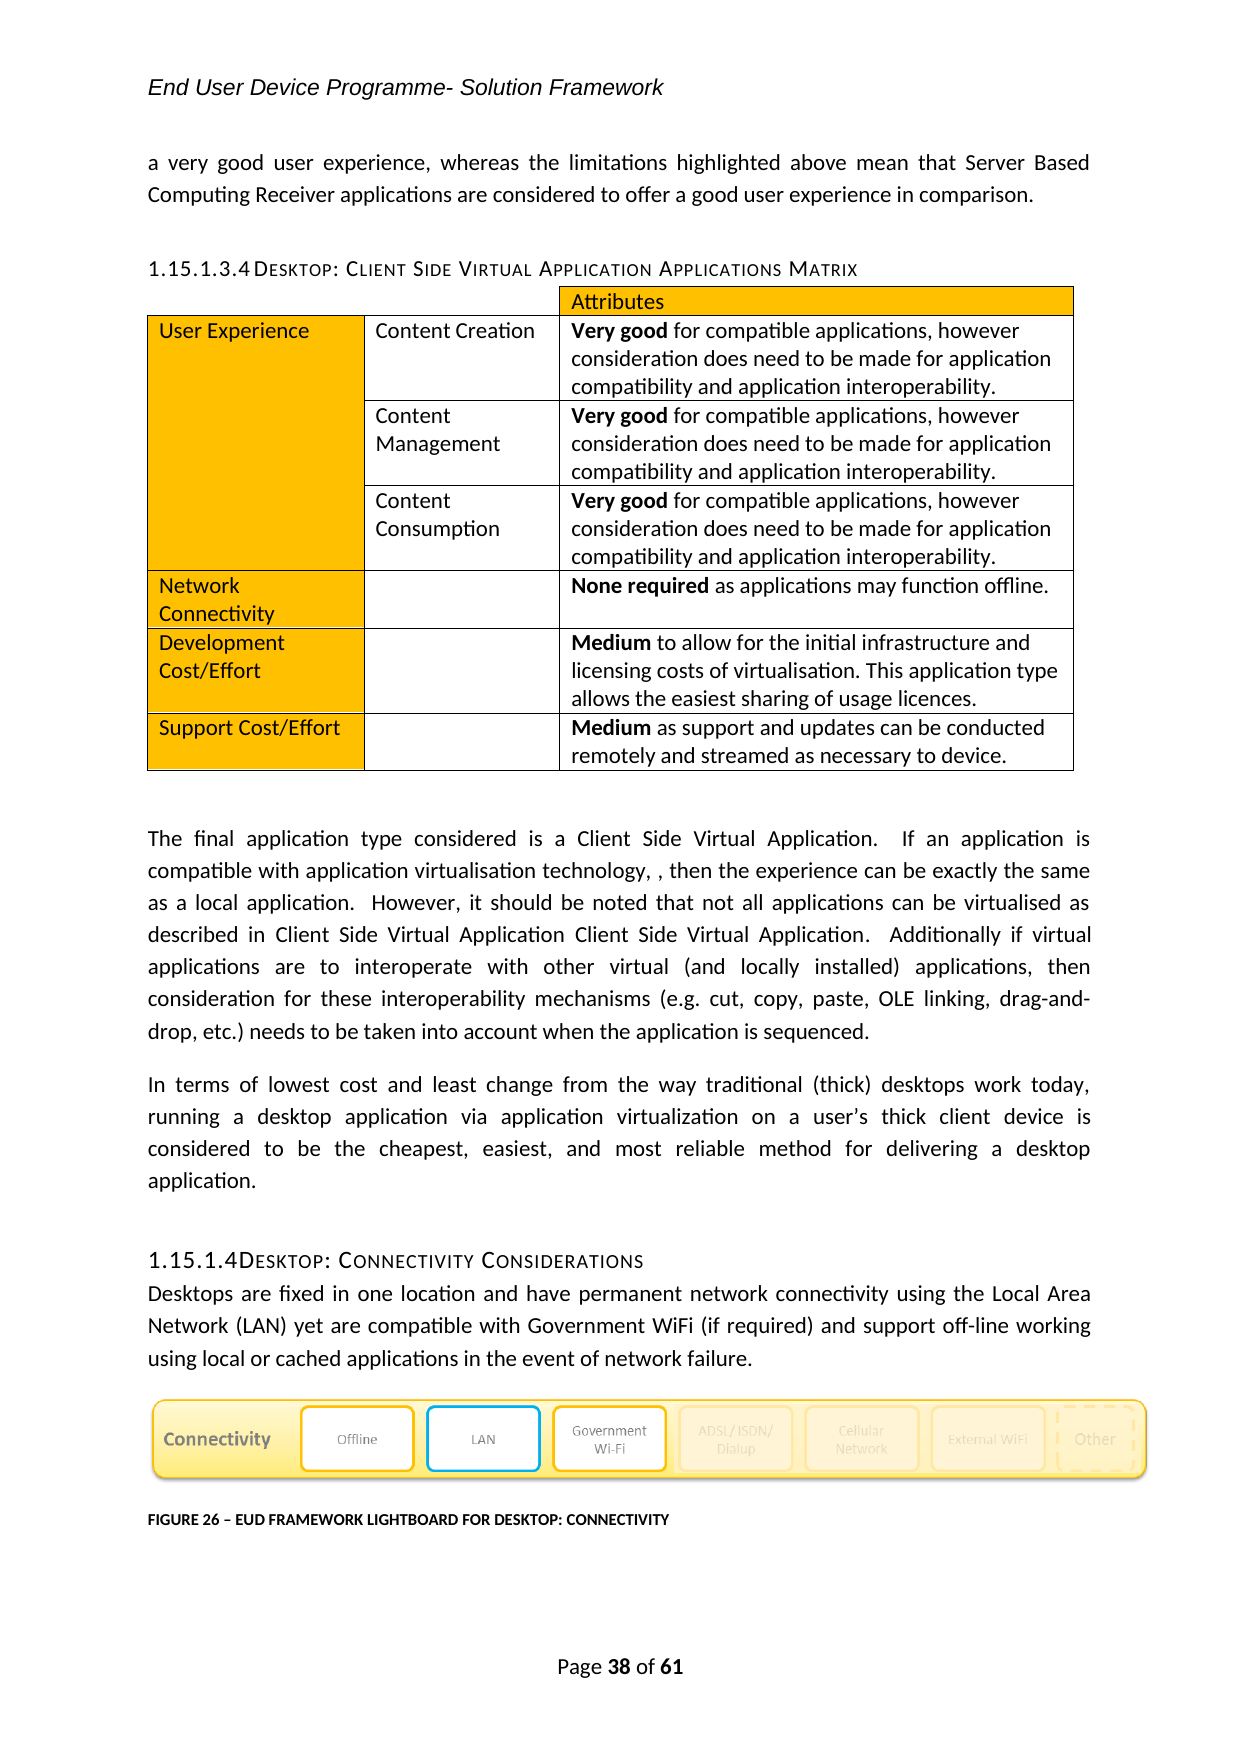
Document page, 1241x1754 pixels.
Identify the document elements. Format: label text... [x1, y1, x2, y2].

table_cell Medium as support and updates can be conducted remotely and streamed as necessary to device. [560, 714, 1073, 769]
text Figure 26 – EUD Framework Lightboard for Desktop: Connectivity [148, 1509, 1092, 1529]
text The final application type considered is a Client Side Virtual Application. If an application is compatible with application virtualisation technology, , then the experience can be exactly the same as a local application. However, it should be noted that not all applications can be virtualised as described in 4.3.3.4 Client Side Virtual Application. Additionally if virtual applications are to interoperate with other virtual (and locally installed) applications, then consideration for these interoperability mechanisms (e.g. cut, copy, paste, OLE linking, drag-and-drop, etc.) needs to be taken into account when the application is sequenced. [148, 824, 1092, 1045]
table_cell [365, 714, 559, 769]
table_cell Development Cost/Effort [148, 629, 364, 712]
table_cell None required as applications may function offline. [560, 571, 1073, 627]
table_cell Content Creation [365, 316, 559, 400]
table_cell Very good for compatible applications, however consideration does need to be made for application compatibility and application interoperability. [560, 486, 1073, 570]
table_cell [365, 629, 559, 712]
text Desktops are fixed in one location and have permanent network connectivity using the Local Area Network (LAN) yet are compatible with Government WiFi (if required) and support off-line working using local or cached applications in the event of network failure. [148, 1279, 1092, 1372]
table_header Attributes [560, 287, 1073, 315]
table_header [148, 286, 364, 315]
table_cell [365, 571, 559, 627]
table_cell Very good for compatible applications, however consideration does need to be made for application compatibility and application interoperability. [560, 401, 1073, 485]
table_cell Support Cost/Effort [148, 714, 364, 769]
table_cell User Experience [148, 316, 364, 570]
table_cell Content Consumption [365, 486, 559, 570]
table_cell Content Management [365, 401, 559, 485]
subtitle Desktop: Connectivity Considerations [148, 1244, 1092, 1275]
list In this model the desktop users a Server Based Computing Receiver. A remoting protocol is used to send data from a data centre hosted desktop or application to the remote device. When good network bandwidth and good local processing power is available on the local client, then the user will perceive a good or very good user experience, very similar to a locally installed application. However, if there are limitations on available network bandwidth or peaks in network usage then the user may experience suffer compared to a local application. In addition, there may be some issues with certain types of peripherals (as described in 4.3.3.3.2 Advantages and Disadvantages) not all peripherals may work. In summary, local applications are considered to offer a very good user experience, whereas the limitations highlighted above mean that Server Based Computing Receiver applications are considered to offer a good user experience in comparison. [148, 148, 1092, 208]
table_cell Network Connectivity [148, 571, 364, 627]
table_cell Very good for compatible applications, however consideration does need to be made for application compatibility and application interoperability. [560, 316, 1073, 400]
text In terms of lowest cost and least change from the way traditional (thick) desktops work today, running a desktop application via application virtualization on a user’s thick client device is considered to be the cheapest, easiest, and most reliable method for delivering a desktop application. [148, 1070, 1092, 1194]
table_cell Medium to allow for the initial infrastructure and licensing costs of virtualisation. This application type allows the easiest sharing of usage licences. [560, 629, 1073, 712]
subtitle Desktop: Client Side Virtual Application Applications Matrix [148, 254, 1092, 282]
table_header [364, 286, 559, 315]
